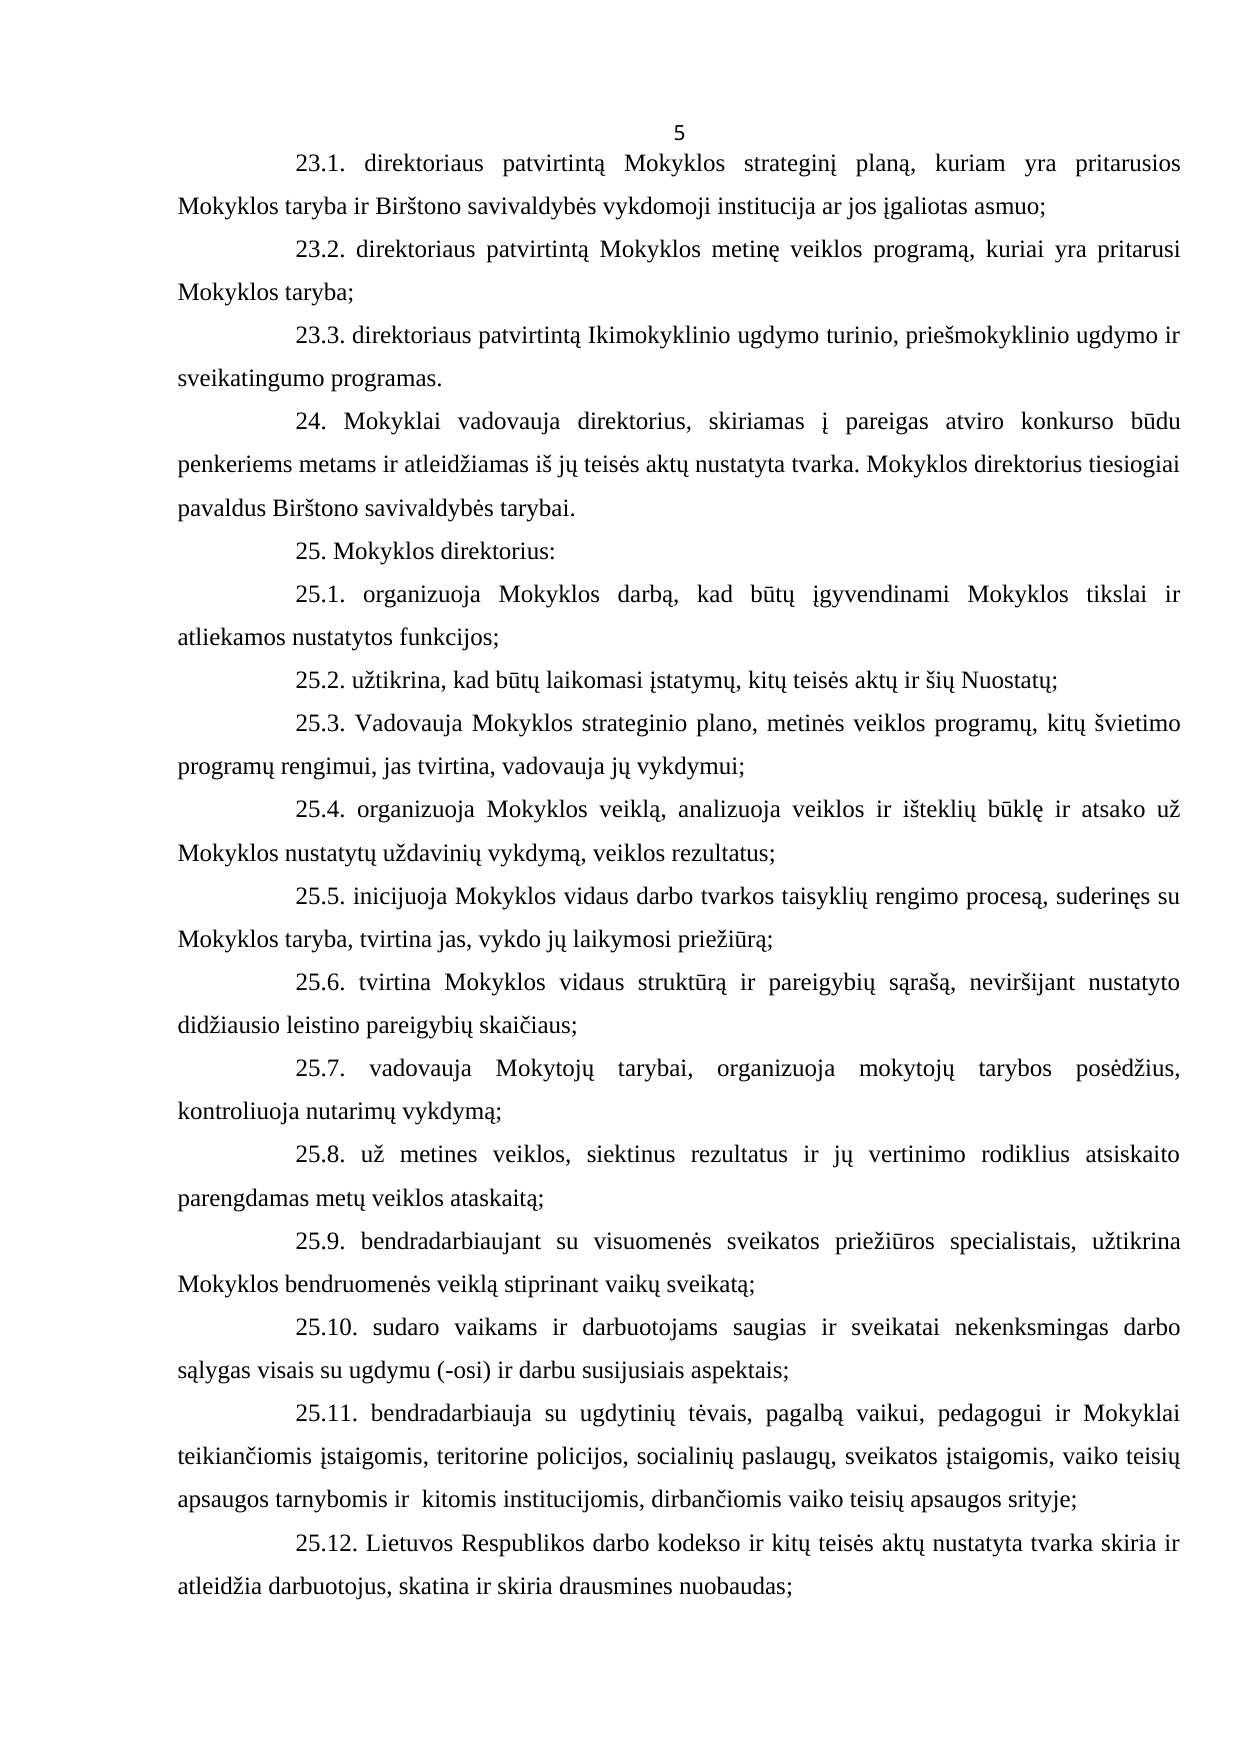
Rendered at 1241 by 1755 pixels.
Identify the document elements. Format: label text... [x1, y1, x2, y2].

text 24. Mokyklai vadovauja direktorius, skiriamas į pareigas atviro konkurso būdu penkeriems metams ir atleidžiamas iš jų teisės aktų nustatyta tvarka. Mokyklos direktorius tiesiogiai pavaldus Birštono savivaldybės tarybai. [177, 406, 1181, 521]
text 25.9. bendradarbiaujant su visuomenės sveikatos priežiūros specialistais, užtikrina Mokyklos bendruomenės veiklą stiprinant vaikų sveikatą; [177, 1226, 1181, 1298]
text 23.1. direktoriaus patvirtintą Mokyklos strateginį planą, kuriam yra pritarusios Mokyklos taryba ir Birštono savivaldybės vykdomoji institucija ar jos įgaliotas asmuo; [177, 148, 1181, 219]
text 25.4. organizuoja Mokyklos veiklą, analizuoja veiklos ir išteklių būklę ir atsako už Mokyklos nustatytų uždavinių vykdymą, veiklos rezultatus; [177, 794, 1181, 866]
text 25.7. vadovauja Mokytojų tarybai, organizuoja mokytojų tarybos posėdžius, kontroliuoja nutarimų vykdymą; [177, 1053, 1181, 1125]
text 23.3. direktoriaus patvirtintą Ikimokyklinio ugdymo turinio, priešmokyklinio ugdymo ir sveikatingumo programas. [177, 320, 1181, 392]
text 23.2. direktoriaus patvirtintą Mokyklos metinę veiklos programą, kuriai yra pritarusi Mokyklos taryba; [177, 234, 1181, 306]
text 25.1. organizuoja Mokyklos darbą, kad būtų įgyvendinami Mokyklos tikslai ir atliekamos nustatytos funkcijos; [177, 579, 1181, 651]
text 25.2. užtikrina, kad būtų laikomasi įstatymų, kitų teisės aktų ir šių Nuostatų; [177, 665, 1181, 694]
text 25.10. sudaro vaikams ir darbuotojams saugias ir sveikatai nekenksmingas darbo sąlygas visais su ugdymu (-osi) ir darbu susijusiais aspektais; [177, 1312, 1181, 1384]
text 25.11. bendradarbiauja su ugdytinių tėvais, pagalbą vaikui, pedagogui ir Mokyklai teikiančiomis įstaigomis, teritorine policijos, socialinių paslaugų, sveikatos įstaigomis, vaiko teisių apsaugos tarnybomis ir kitomis institucijomis, dirbančiomis vaiko teisių apsaugos srityje; [177, 1398, 1181, 1513]
text 25.6. tvirtina Mokyklos vidaus struktūrą ir pareigybių sąrašą, neviršijant nustatyto didžiausio leistino pareigybių skaičiaus; [177, 967, 1181, 1039]
text 25.12. Lietuvos Respublikos darbo kodekso ir kitų teisės aktų nustatyta tvarka skiria ir atleidžia darbuotojus, skatina ir skiria drausmines nuobaudas; [177, 1528, 1181, 1599]
text 25.5. inicijuoja Mokyklos vidaus darbo tvarkos taisyklių rengimo procesą, suderinęs su Mokyklos taryba, tvirtina jas, vykdo jų laikymosi priežiūrą; [177, 881, 1181, 953]
text 25. Mokyklos direktorius: [177, 536, 1181, 564]
text 25.8. už metines veiklos, siektinus rezultatus ir jų vertinimo rodiklius atsiskaito parengdamas metų veiklos ataskaitą; [177, 1139, 1181, 1211]
text 25.3. Vadovauja Mokyklos strateginio plano, metinės veiklos programų, kitų švietimo programų rengimui, jas tvirtina, vadovauja jų vykdymui; [177, 708, 1181, 780]
